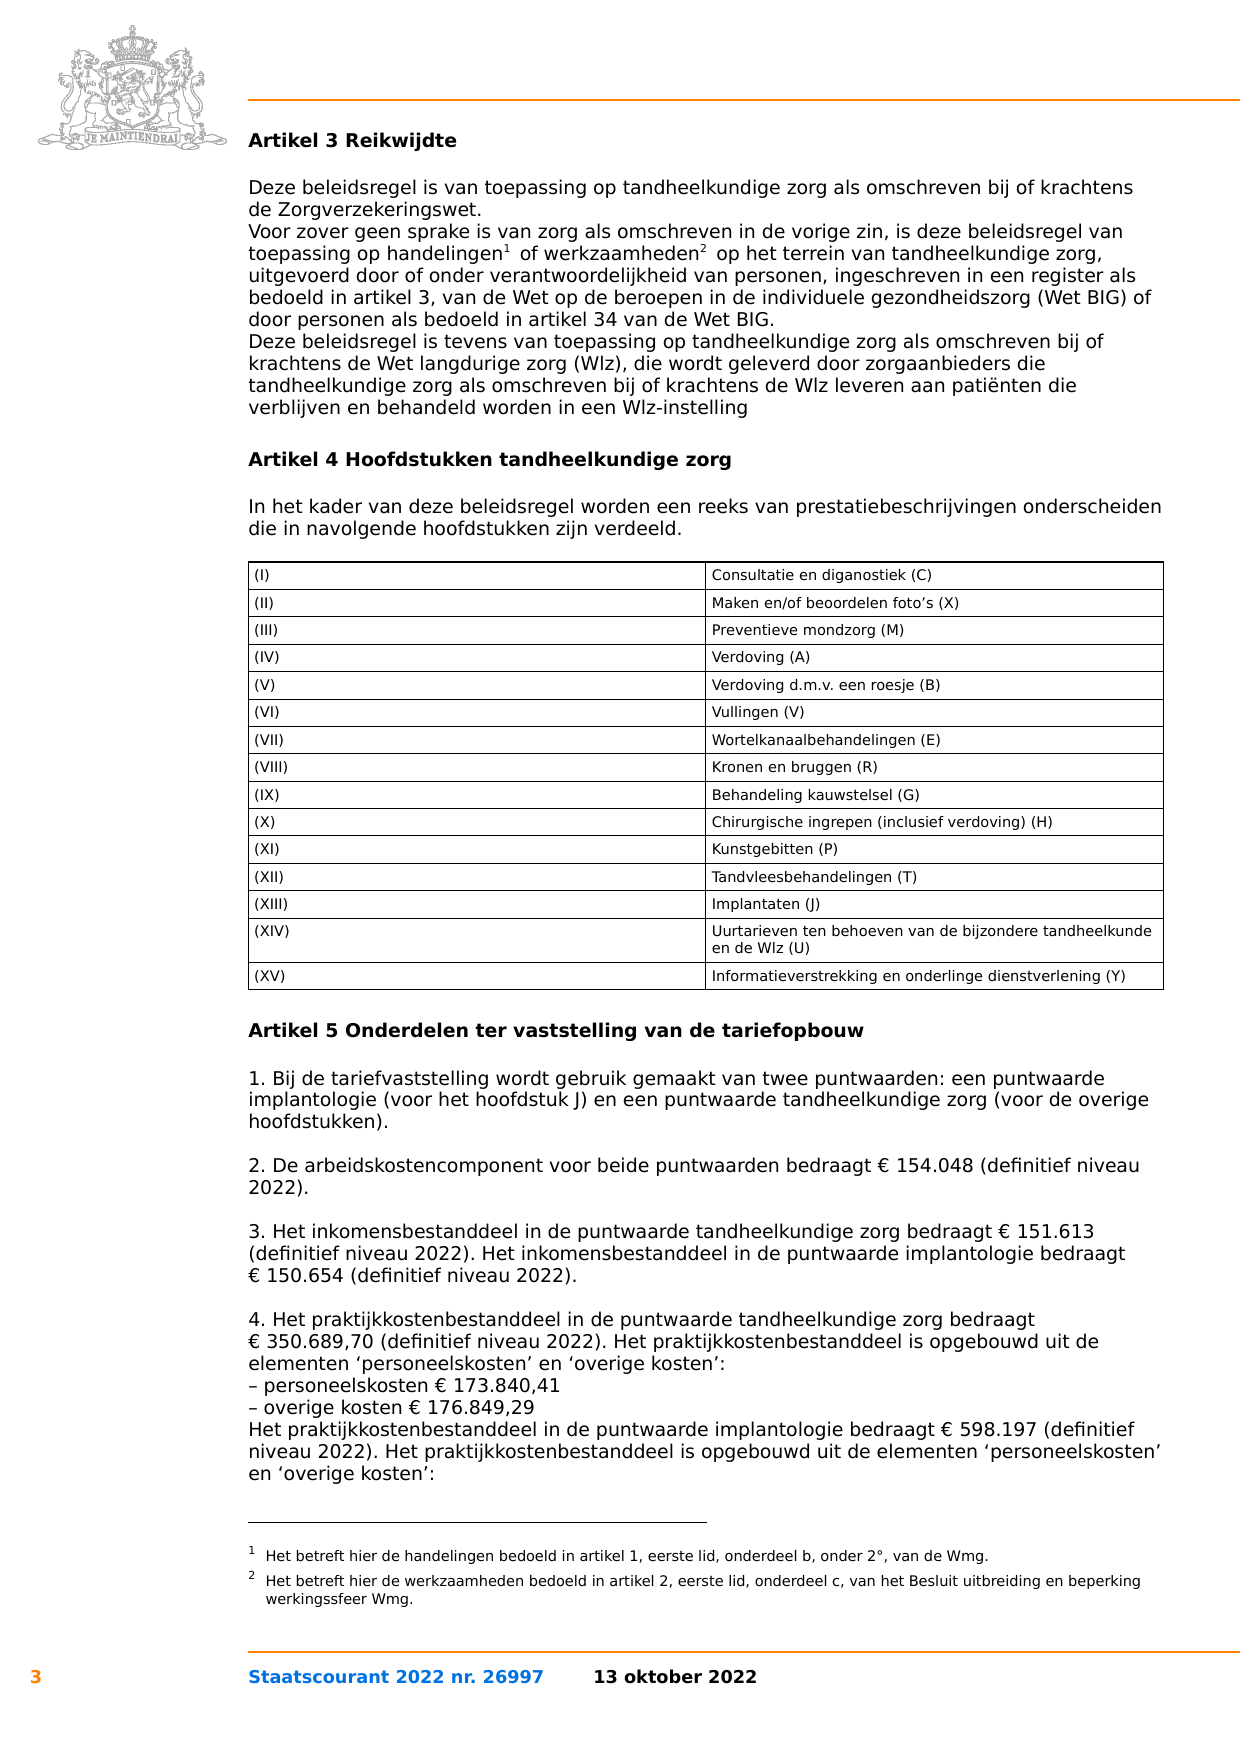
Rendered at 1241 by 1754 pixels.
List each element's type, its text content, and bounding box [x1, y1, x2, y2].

table_cell Verdoving (A) [706, 645, 1163, 671]
table_cell Wortelkanaalbehandelingen (E) [706, 727, 1163, 753]
text 1. Bij de tariefvaststelling wordt gebruik gemaakt van twee puntwaarden: een puntwaarde implantologie (voor het hoofdstuk J) en een puntwaarde tandheelkundige zorg (voor de overige hoofdstukken). [248, 1067, 1163, 1133]
text 4. Het praktijkkostenbestanddeel in de puntwaarde tandheelkundige zorg bedraagt € 350.689,70 (definitief niveau 2022). Het praktijkkostenbestanddeel is opgebouwd uit de elementen ‘personeelskosten’ en ‘overige kosten’: [248, 1309, 1163, 1375]
table_cell (VI) [249, 700, 705, 726]
table_cell (III) [249, 617, 705, 644]
table_cell (II) [249, 590, 705, 616]
text In het kader van deze beleidsregel worden een reeks van prestatiebeschrijvingen onderscheiden die in navolgende hoofdstukken zijn verdeeld. [248, 496, 1163, 539]
table_cell Behandeling kauwstelsel (G) [706, 782, 1163, 808]
table_cell (VIII) [249, 754, 705, 781]
table_cell Maken en/of beoordelen foto’s (X) [706, 590, 1163, 616]
table_cell Verdoving d.m.v. een roesje (B) [706, 672, 1163, 698]
table_cell (IX) [249, 782, 705, 808]
table_cell Kronen en bruggen (R) [706, 754, 1163, 781]
table_cell Implantaten (J) [706, 891, 1163, 918]
table_header Consultatie en diganostiek (C) [706, 563, 1163, 589]
table_cell Chirurgische ingrepen (inclusief verdoving) (H) [706, 809, 1163, 835]
table_cell (VII) [249, 727, 705, 753]
table_cell (XV) [249, 963, 705, 989]
table_cell (XIII) [249, 891, 705, 918]
picture [38, 25, 227, 150]
text Het praktijkkostenbestanddeel in de puntwaarde implantologie bedraagt € 598.197 (definitief niveau 2022). Het praktijkkostenbestanddeel is opgebouwd uit de elementen ‘personeelskosten’ en ‘overige kosten’: [248, 1419, 1163, 1485]
table_cell Kunstgebitten (P) [706, 836, 1163, 863]
subtitle Artikel 4 Hoofdstukken tandheelkundige zorg [248, 449, 1163, 471]
subtitle Artikel 3 Reikwijdte [248, 130, 1163, 152]
table_header (I) [249, 563, 705, 589]
table_cell (XIV) [249, 919, 705, 962]
subtitle Artikel 5 Onderdelen ter vaststelling van de tariefopbouw [248, 1020, 1163, 1042]
table_cell (XII) [249, 864, 705, 890]
text Deze beleidsregel is van toepassing op tandheelkundige zorg als omschreven bij of krachtens de Zorgverzekeringswet. [248, 177, 1163, 221]
table_cell Vullingen (V) [706, 700, 1163, 726]
text – overige kosten € 176.849,29 [248, 1397, 1163, 1419]
table_cell (X) [249, 809, 705, 835]
text 2. De arbeidskostencomponent voor beide puntwaarden bedraagt € 154.048 (definitief niveau 2022). [248, 1155, 1163, 1199]
text Voor zover geen sprake is van zorg als omschreven in de vorige zin, is deze beleidsregel van toepassing op handelingen of werkzaamheden op het terrein van tandheelkundige zorg, uitgevoerd door of onder verantwoordelijkheid van personen, ingeschreven in een register als bedoeld in artikel 3, van de Wet op de beroepen in de individuele gezondheidszorg (Wet BIG) of door personen als bedoeld in artikel 34 van de Wet BIG. [248, 221, 1163, 331]
table_cell Informatieverstrekking en onderlinge dienstverlening (Y) [706, 963, 1163, 989]
text Deze beleidsregel is tevens van toepassing op tandheelkundige zorg als omschreven bij of krachtens de Wet langdurige zorg (Wlz), die wordt geleverd door zorgaanbieders die tandheelkundige zorg als omschreven bij of krachtens de Wlz leveren aan patiënten die verblijven en behandeld worden in een Wlz-instelling [248, 331, 1163, 419]
text – personeelskosten € 173.840,41 [248, 1375, 1163, 1397]
text Het betreft hier de handelingen bedoeld in artikel 1, eerste lid, onderdeel b, onder 2°, van de Wmg. [248, 1544, 1163, 1566]
table_cell Tandvleesbehandelingen (T) [706, 864, 1163, 890]
table_cell Uurtarieven ten behoeven van de bijzondere tandheelkunde en de Wlz (U) [706, 919, 1163, 962]
table_cell (IV) [249, 645, 705, 671]
table_cell (XI) [249, 836, 705, 863]
text 3. Het inkomensbestanddeel in de puntwaarde tandheelkundige zorg bedraagt € 151.613 (definitief niveau 2022). Het inkomensbestanddeel in de puntwaarde implantologie bedraagt € 150.654 (definitief niveau 2022). [248, 1221, 1163, 1287]
table_cell (V) [249, 672, 705, 698]
table_cell Preventieve mondzorg (M) [706, 617, 1163, 644]
text Het betreft hier de werkzaamheden bedoeld in artikel 2, eerste lid, onderdeel c, van het Besluit uitbreiding en beperking werkingssfeer Wmg. [248, 1569, 1163, 1608]
